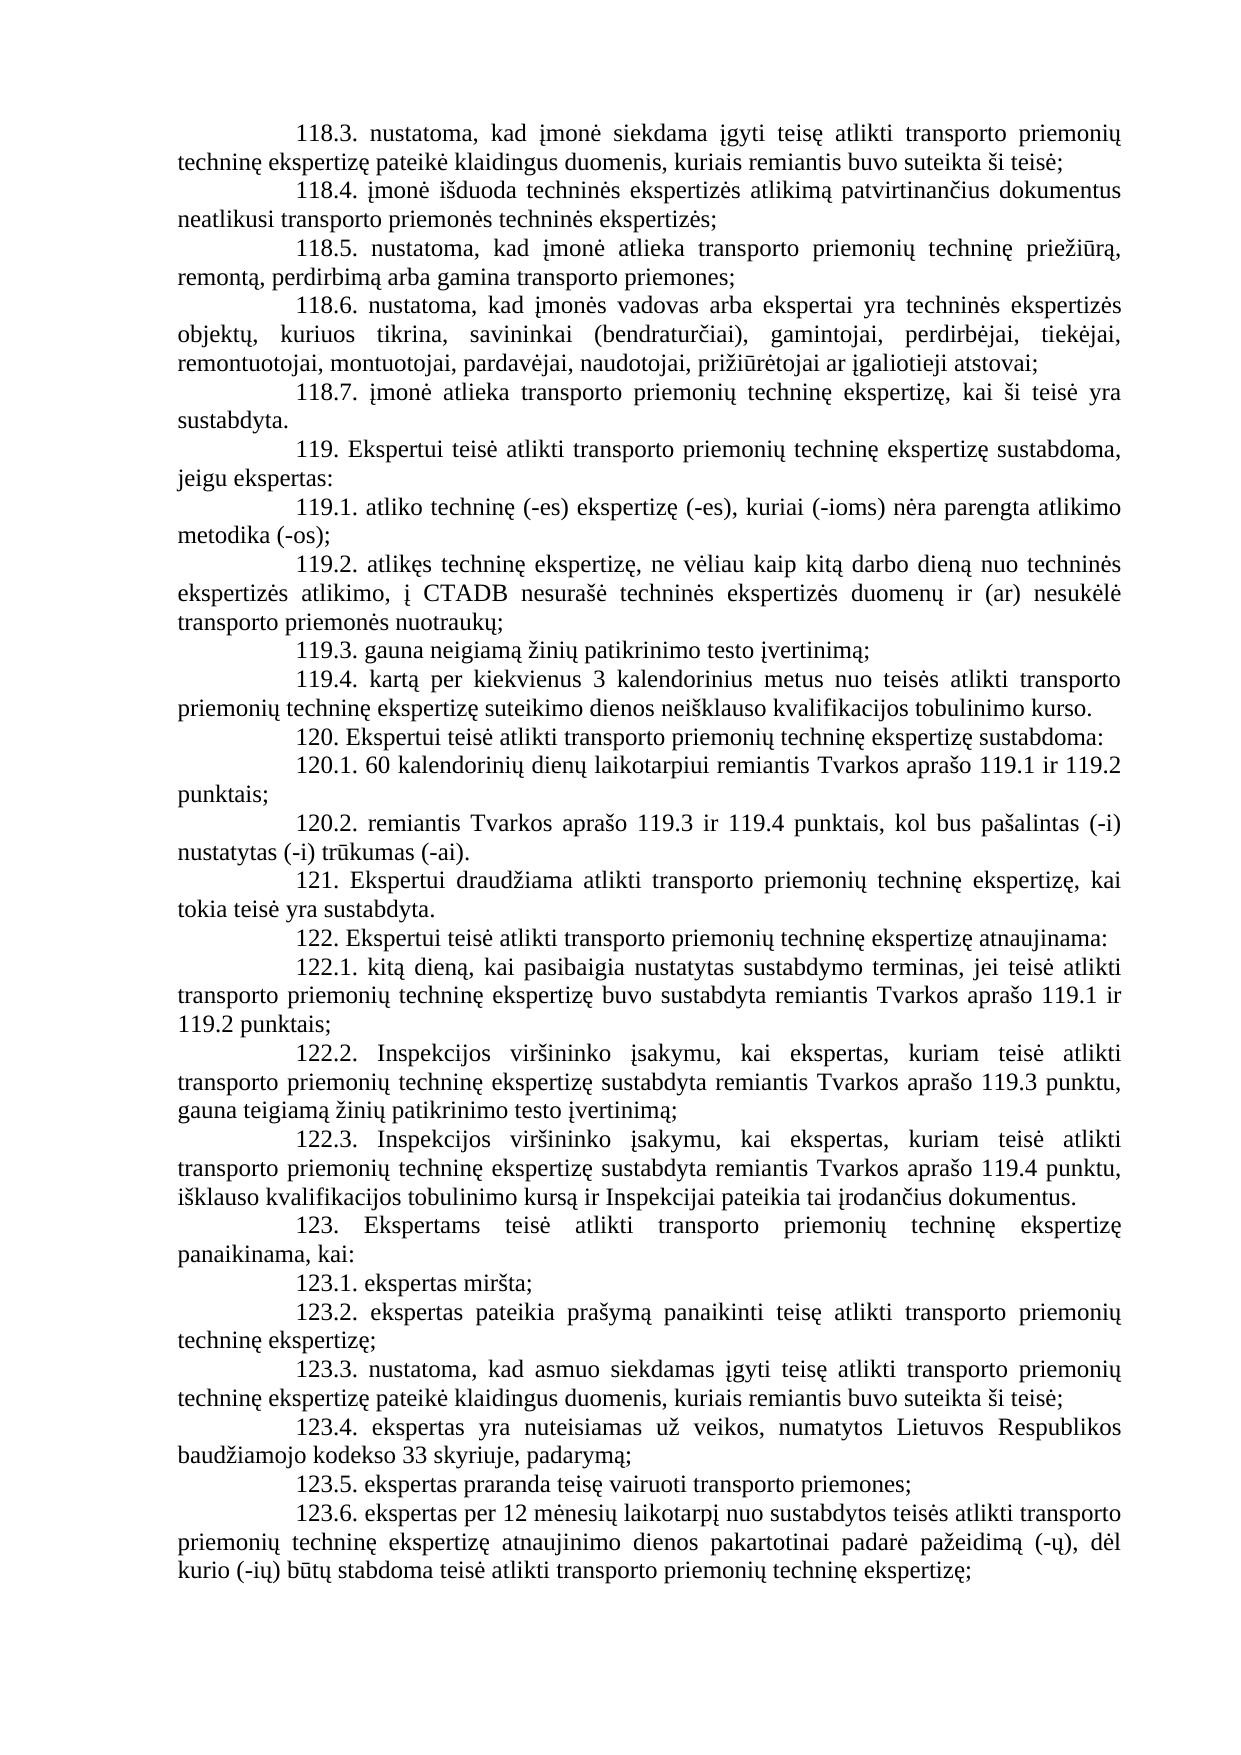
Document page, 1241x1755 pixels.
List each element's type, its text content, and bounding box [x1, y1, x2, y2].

text 123.6. ekspertas per 12 mėnesių laikotarpį nuo sustabdytos teisės atlikti transporto priemonių techninę ekspertizę atnaujinimo dienos pakartotinai padarė pažeidimą (-ų), dėl kurio (-ių) būtų stabdoma teisė atlikti transporto priemonių techninę ekspertizę; [177, 1498, 1122, 1584]
text 118.7. įmonė atlieka transporto priemonių techninę ekspertizę, kai ši teisė yra sustabdyta. [177, 377, 1122, 434]
text 119. Ekspertui teisė atlikti transporto priemonių techninę ekspertizę sustabdoma, jeigu ekspertas: [177, 434, 1122, 492]
text 119.2. atlikęs techninę ekspertizę, ne vėliau kaip kitą darbo dieną nuo techninės ekspertizės atlikimo, į CTADB nesurašė techninės ekspertizės duomenų ir (ar) nesukėlė transporto priemonės nuotraukų; [177, 549, 1122, 636]
text 119.3. gauna neigiamą žinių patikrinimo testo įvertinimą; [177, 636, 1122, 664]
text 122.2. Inspekcijos viršininko įsakymu, kai ekspertas, kuriam teisė atlikti transporto priemonių techninę ekspertizę sustabdyta remiantis Tvarkos aprašo 119.3 punktu, gauna teigiamą žinių patikrinimo testo įvertinimą; [177, 1038, 1122, 1124]
text 122.3. Inspekcijos viršininko įsakymu, kai ekspertas, kuriam teisė atlikti transporto priemonių techninę ekspertizę sustabdyta remiantis Tvarkos aprašo 119.4 punktu, išklauso kvalifikacijos tobulinimo kursą ir Inspekcijai pateikia tai įrodančius dokumentus. [177, 1124, 1122, 1211]
text 121. Ekspertui draudžiama atlikti transporto priemonių techninę ekspertizę, kai tokia teisė yra sustabdyta. [177, 866, 1122, 923]
text 118.4. įmonė išduoda techninės ekspertizės atlikimą patvirtinančius dokumentus neatlikusi transporto priemonės techninės ekspertizės; [177, 176, 1122, 233]
text 123.4. ekspertas yra nuteisiamas už veikos, numatytos Lietuvos Respublikos baudžiamojo kodekso 33 skyriuje, padarymą; [177, 1412, 1122, 1469]
text 123.3. nustatoma, kad asmuo siekdamas įgyti teisę atlikti transporto priemonių techninę ekspertizę pateikė klaidingus duomenis, kuriais remiantis buvo suteikta ši teisė; [177, 1354, 1122, 1412]
text 120. Ekspertui teisė atlikti transporto priemonių techninę ekspertizę sustabdoma: [177, 722, 1122, 751]
text 119.1. atliko techninę (-es) ekspertizę (-es), kuriai (-ioms) nėra parengta atlikimo metodika (-os); [177, 492, 1122, 549]
text 123.2. ekspertas pateikia prašymą panaikinti teisę atlikti transporto priemonių techninę ekspertizę; [177, 1297, 1122, 1354]
text 118.6. nustatoma, kad įmonės vadovas arba ekspertai yra techninės ekspertizės objektų, kuriuos tikrina, savininkai (bendraturčiai), gamintojai, perdirbėjai, tiekėjai, remontuotojai, montuotojai, pardavėjai, naudotojai, prižiūrėtojai ar įgaliotieji atstovai; [177, 291, 1122, 377]
text 123.1. ekspertas miršta; [177, 1268, 1122, 1297]
text 119.4. kartą per kiekvienus 3 kalendorinius metus nuo teisės atlikti transporto priemonių techninę ekspertizę suteikimo dienos neišklauso kvalifikacijos tobulinimo kurso. [177, 664, 1122, 722]
text 120.1. 60 kalendorinių dienų laikotarpiui remiantis Tvarkos aprašo 119.1 ir 119.2 punktais; [177, 751, 1122, 808]
text 118.5. nustatoma, kad įmonė atlieka transporto priemonių techninę priežiūrą, remontą, perdirbimą arba gamina transporto priemones; [177, 233, 1122, 291]
text 122.1. kitą dieną, kai pasibaigia nustatytas sustabdymo terminas, jei teisė atlikti transporto priemonių techninę ekspertizę buvo sustabdyta remiantis Tvarkos aprašo 119.1 ir 119.2 punktais; [177, 952, 1122, 1038]
text 118.3. nustatoma, kad įmonė siekdama įgyti teisę atlikti transporto priemonių techninę ekspertizę pateikė klaidingus duomenis, kuriais remiantis buvo suteikta ši teisė; [177, 118, 1122, 176]
text 123. Ekspertams teisė atlikti transporto priemonių techninę ekspertizę panaikinama, kai: [177, 1211, 1122, 1268]
text 120.2. remiantis Tvarkos aprašo 119.3 ir 119.4 punktais, kol bus pašalintas (-i) nustatytas (-i) trūkumas (-ai). [177, 808, 1122, 866]
text 122. Ekspertui teisė atlikti transporto priemonių techninę ekspertizę atnaujinama: [177, 923, 1122, 952]
text 123.5. ekspertas praranda teisę vairuoti transporto priemones; [177, 1469, 1122, 1498]
